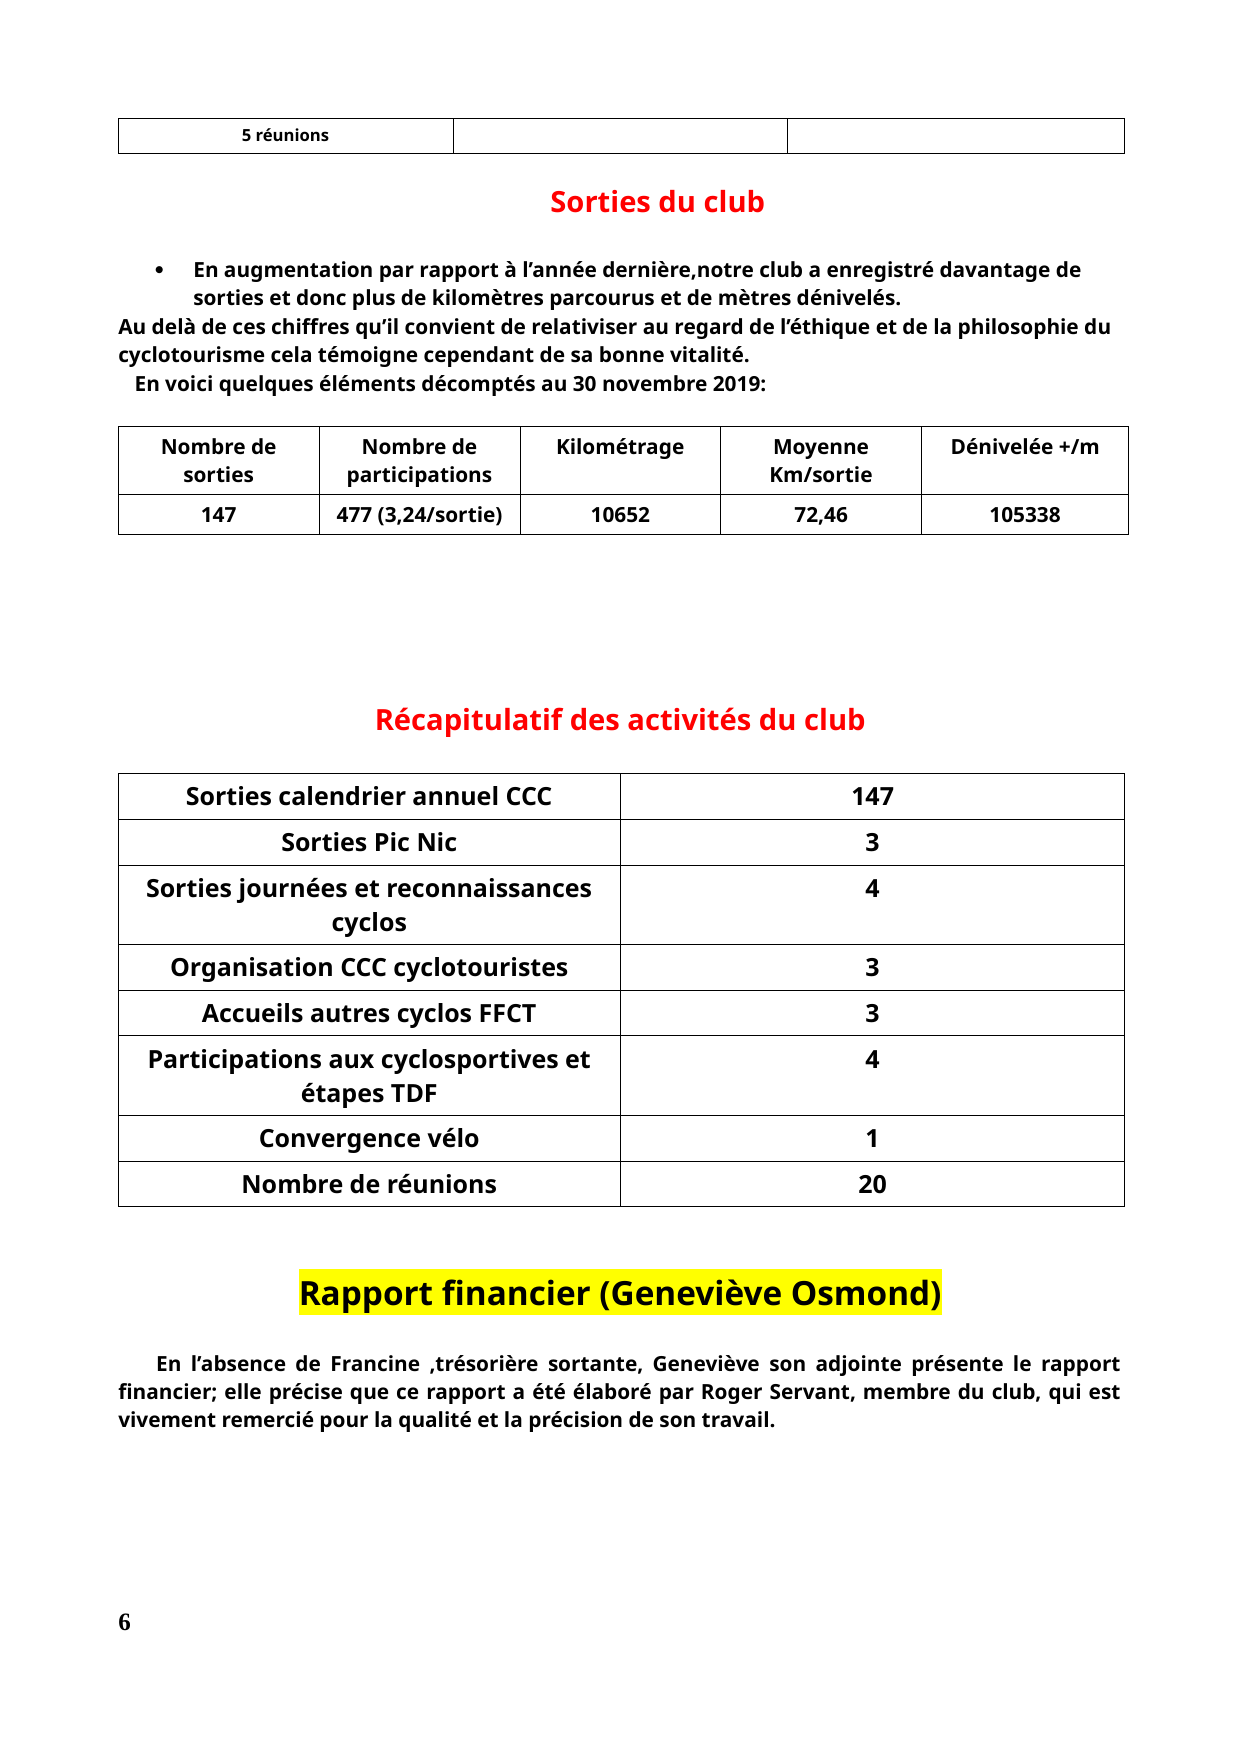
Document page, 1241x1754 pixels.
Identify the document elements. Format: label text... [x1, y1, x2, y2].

table_cell 477 (3,24/sortie) [320, 495, 520, 534]
table_cell Accueils autres cyclos FFCT [119, 991, 620, 1035]
table_header Dénivelée +/m [922, 427, 1128, 494]
table_cell Sorties journées et reconnaissances cyclos [119, 866, 620, 944]
table_cell 72,46 [721, 495, 921, 534]
text Rapport financier (Geneviève Osmond) [118, 1269, 1122, 1315]
text Au delà de ces chiffres qu’il convient de relativiser au regard de l’éthique et de la philosophie du cyclotourisme cela témoigne cependant de sa bonne vitalité. [118, 312, 1122, 369]
text Sorties du club [193, 181, 1122, 221]
text En l’absence de Francine ,trésorière sortante, Geneviève son adjointe présente le rapport financier; elle précise que ce rapport a été élaboré par Roger Servant, membre du club, qui est vivement remercié pour la qualité et la précision de son travail. [118, 1349, 1122, 1434]
table_header Nombre de participations [320, 427, 520, 494]
table_cell 20 [621, 1162, 1124, 1206]
table_cell 4 [621, 1036, 1124, 1115]
table_cell [788, 119, 1124, 152]
table_cell 4 [621, 866, 1124, 944]
table_cell 147 [119, 495, 319, 534]
table_header Moyenne Km/sortie [721, 427, 921, 494]
table_cell 3 [621, 820, 1124, 864]
table_cell Convergence vélo [119, 1116, 620, 1161]
table_cell 3 [621, 945, 1124, 990]
text Récapitulatif des activités du club [118, 699, 1122, 739]
table_header Kilométrage [521, 427, 720, 494]
table_cell Participations aux cyclosportives et étapes TDF [119, 1036, 620, 1115]
list En augmentation par rapport à l’année dernière,notre club a enregistré davantage de sorties et donc plus de kilomètres parcourus et de mètres dénivelés. [156, 255, 1122, 312]
table_header 147 [621, 774, 1124, 819]
table_header Sorties calendrier annuel CCC [119, 774, 620, 819]
table_cell 1 [621, 1116, 1124, 1161]
table_cell [454, 119, 787, 152]
text En voici quelques éléments décomptés au 30 novembre 2019: [118, 369, 1122, 397]
table_cell 105338 [922, 495, 1128, 534]
table_cell 3 [621, 991, 1124, 1035]
table_cell Nombre de réunions [119, 1162, 620, 1206]
table_cell 5 réunions [119, 119, 453, 152]
table_header Nombre de sorties [119, 427, 319, 494]
table_cell 10652 [521, 495, 720, 534]
table_cell Sorties Pic Nic [119, 820, 620, 864]
table_cell Organisation CCC cyclotouristes [119, 945, 620, 990]
